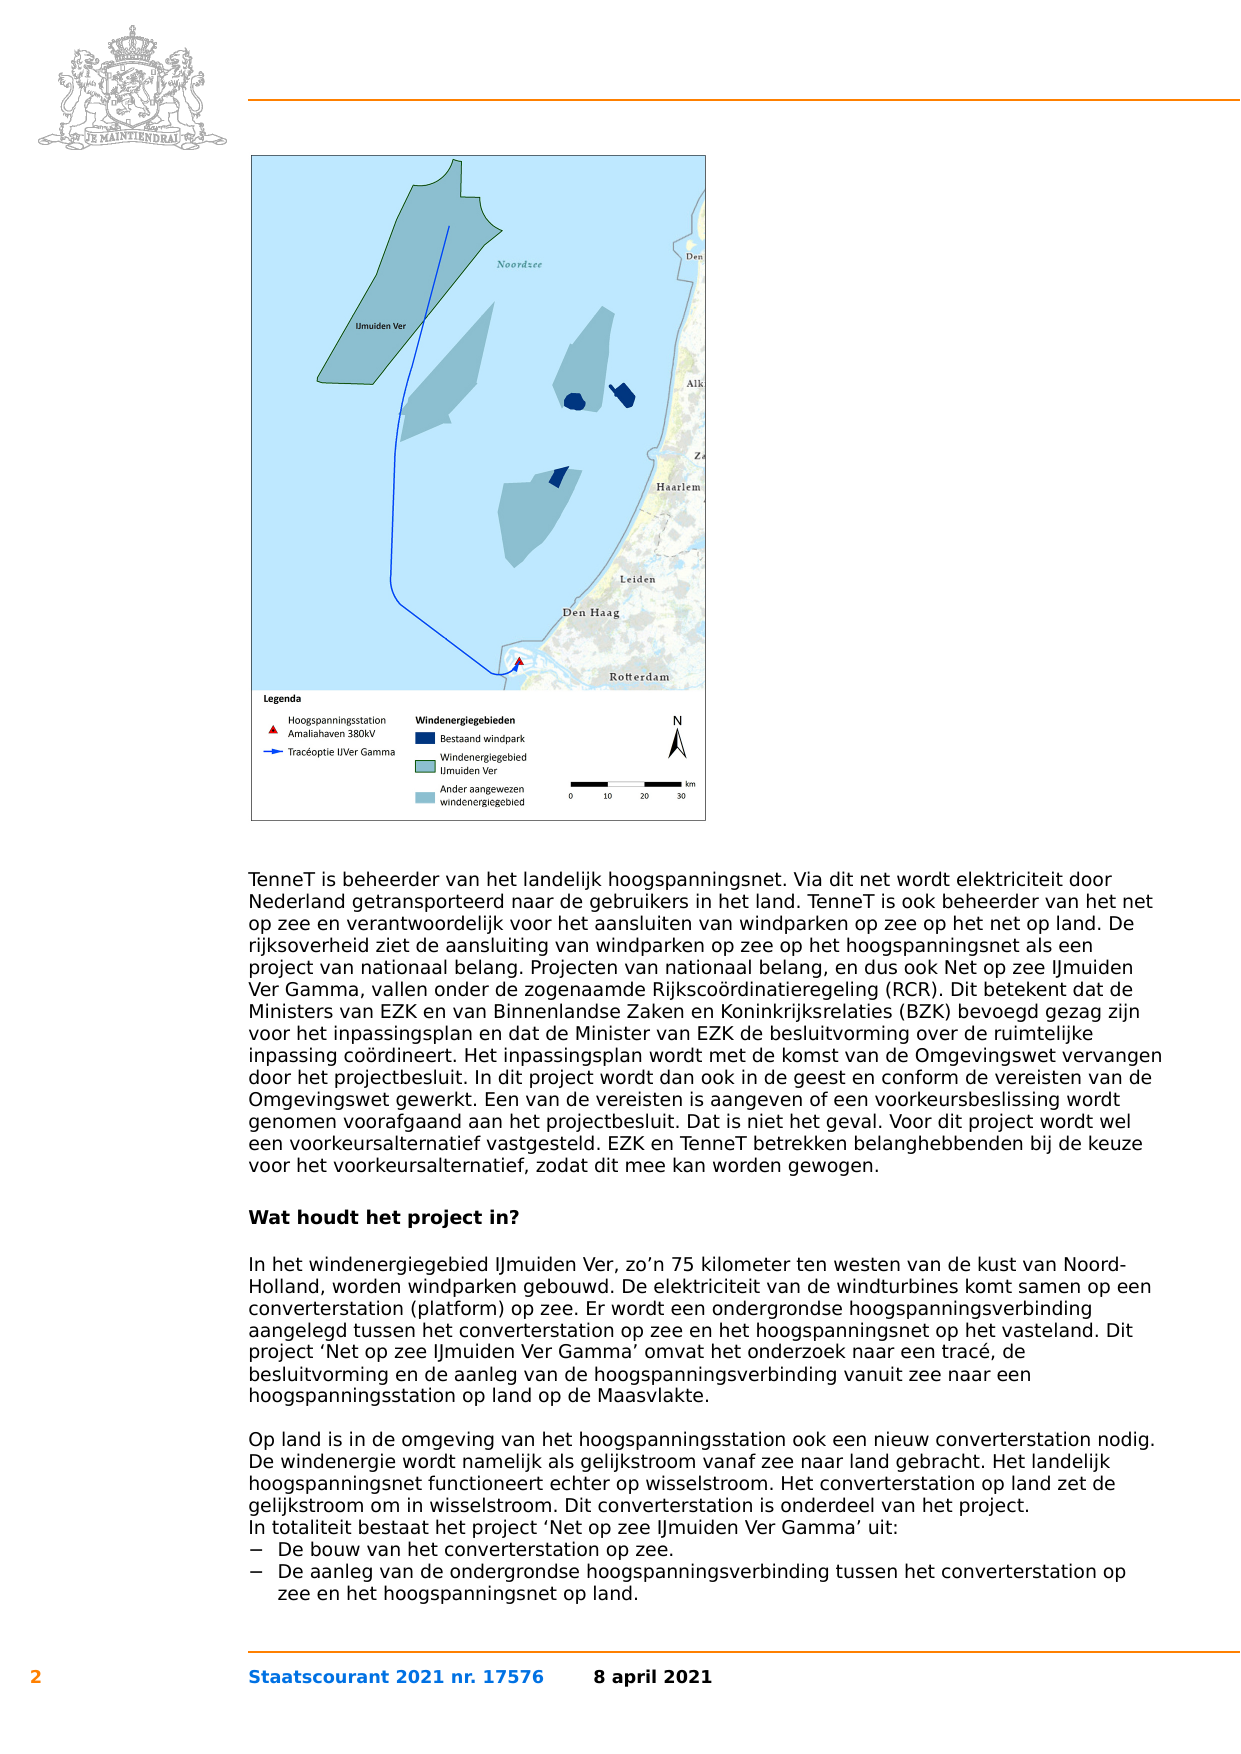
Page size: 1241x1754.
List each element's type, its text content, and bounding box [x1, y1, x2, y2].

text − De aanleg van de ondergrondse hoogspanningsverbinding tussen het converterstation op zee en het hoogspanningsnet op land. [248, 1561, 1163, 1605]
picture [248, 151, 709, 825]
text TenneT is beheerder van het landelijk hoogspanningsnet. Via dit net wordt elektriciteit door Nederland getransporteerd naar de gebruikers in het land. TenneT is ook beheerder van het net op zee en verantwoordelijk voor het aansluiten van windparken op zee op het net op land. De rijksoverheid ziet de aansluiting van windparken op zee op het hoogspanningsnet als een project van nationaal belang. Projecten van nationaal belang, en dus ook Net op zee IJmuiden Ver Gamma, vallen onder de zogenaamde Rijkscoördinatieregeling (RCR). Dit betekent dat de Ministers van EZK en van Binnenlandse Zaken en Koninkrijks­relaties (BZK) bevoegd gezag zijn voor het inpassingsplan en dat de Minister van EZK de besluitvorming over de ruimtelijke inpassing coördineert. Het inpassingsplan wordt met de komst van de Omgevingswet vervangen door het projectbesluit. In dit project wordt dan ook in de geest en conform de vereisten van de Omgevingswet gewerkt. Een van de vereisten is aangeven of een voorkeursbeslissing wordt genomen voorafgaand aan het projectbesluit. Dat is niet het geval. Voor dit project wordt wel een voorkeursalternatief vastgesteld. EZK en TenneT betrekken belanghebbenden bij de keuze voor het voorkeursalternatief, zodat dit mee kan worden gewogen. [248, 869, 1163, 1177]
text − De bouw van het converterstation op zee. [248, 1539, 1163, 1561]
text Op land is in de omgeving van het hoogspanningsstation ook een nieuw converterstation nodig. De windenergie wordt namelijk als gelijkstroom vanaf zee naar land gebracht. Het landelijk hoogspanningsnet functioneert echter op wisselstroom. Het converterstation op land zet de gelijkstroom om in wisselstroom. Dit converterstation is onderdeel van het project. [248, 1429, 1163, 1517]
subtitle Wat houdt het project in? [248, 1207, 1163, 1228]
text In het windenergiegebied IJmuiden Ver, zo’n 75 kilometer ten westen van de kust van Noord-Holland, worden windparken gebouwd. De elektriciteit van de windturbines komt samen op een converterstation (platform) op zee. Er wordt een onder­grondse hoogspanningsverbinding aangelegd tussen het converterstation op zee en het hoogspanningsnet op het vasteland. Dit project ‘Net op zee IJmuiden Ver Gamma’ omvat het onderzoek naar een tracé, de besluitvorming en de aanleg van de hoogspanningsverbinding vanuit zee naar een hoogspanningsstation op land op de Maasvlakte. [248, 1253, 1163, 1407]
picture [38, 25, 227, 150]
text In totaliteit bestaat het project ‘Net op zee IJmuiden Ver Gamma’ uit: [248, 1517, 1163, 1539]
